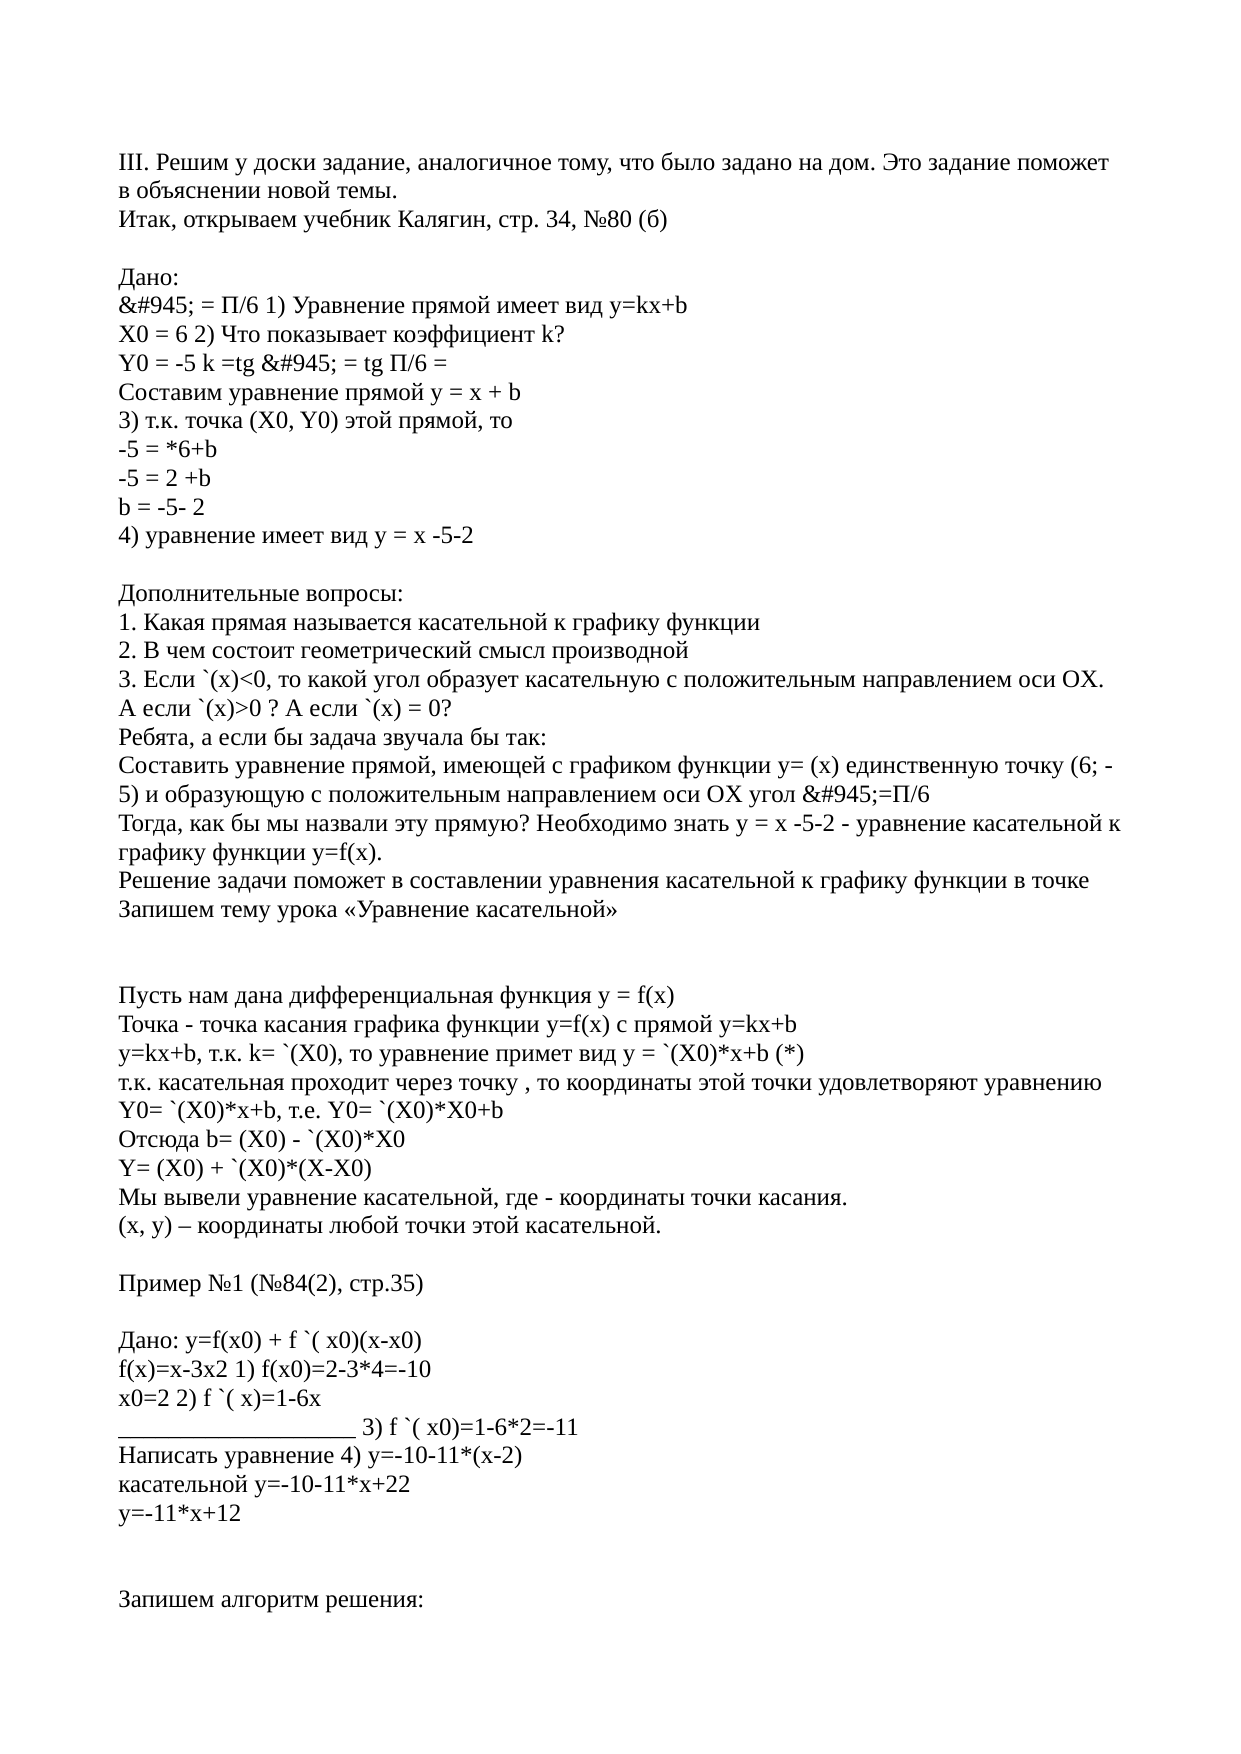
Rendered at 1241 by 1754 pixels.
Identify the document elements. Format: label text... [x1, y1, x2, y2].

text y=-11*x+12 [118, 1498, 1122, 1527]
text Пример №1 (№84(2), стр.35) [118, 1268, 1122, 1297]
text ___________________ 3) f `( x0)=1-6*2=-11 [118, 1412, 1122, 1441]
text Точка - точка касания графика функции y=f(x) с прямой y=kx+b [118, 1009, 1122, 1038]
text Y0= `(X0)*x+b, т.е. Y0= `(X0)*X0+b [118, 1096, 1122, 1124]
text 4) уравнение имеет вид y = x -5-2 [118, 521, 1122, 549]
text X0 = 6 2) Что показывает коэффициент k? [118, 319, 1122, 348]
text Запишем алгоритм решения: [118, 1584, 1122, 1613]
text т.к. касательная проходит через точку , то координаты этой точки удовлетворяют уравнению [118, 1067, 1122, 1096]
text Дано: y=f(x0) + f `( x0)(x-x0) [118, 1326, 1122, 1354]
text 1. Какая прямая называется касательной к графику функции [118, 607, 1122, 636]
text y=kx+b, т.к. k= `(X0), то уравнение примет вид y = `(X0)*x+b (*) [118, 1038, 1122, 1067]
text Запишем тему урока «Уравнение касательной» [118, 894, 1122, 923]
text (x, y) – координаты любой точки этой касательной. [118, 1211, 1122, 1239]
text 3. Если `(x)<0, то какой угол образует касательную с положительным направлением оси OX. А если `(x)>0 ? А если `(x) = 0? [118, 664, 1122, 722]
text Составить уравнение прямой, имеющей с графиком функции y= (x) единственную точку (6; -5) и образующую с положительным направлением оси OX угол &#945;=П/6 [118, 751, 1122, 808]
text Пусть нам дана дифференциальная функция y = f(x) [118, 981, 1122, 1009]
text 3) т.к. точка (X0, Y0) этой прямой, то [118, 406, 1122, 434]
text Решение задачи поможет в составлении уравнения касательной к графику функции в точке [118, 866, 1122, 894]
text 2. В чем состоит геометрический смысл производной [118, 636, 1122, 664]
text Мы вывели уравнение касательной, где - координаты точки касания. [118, 1182, 1122, 1211]
text b = -5- 2 [118, 492, 1122, 521]
text &#945; = П/6 1) Уравнение прямой имеет вид y=kx+b [118, 291, 1122, 319]
text Дополнительные вопросы: [118, 578, 1122, 607]
text Отсюда b= (X0) - `(X0)*X0 [118, 1124, 1122, 1153]
text Ребята, а если бы задача звучала бы так: [118, 722, 1122, 751]
text Дано: [118, 262, 1122, 291]
text -5 = 2 +b [118, 463, 1122, 492]
text Написать уравнение 4) y=-10-11*(x-2) [118, 1441, 1122, 1469]
text -5 = *6+b [118, 434, 1122, 463]
text Y0 = -5 k =tg &#945; = tg П/6 = [118, 348, 1122, 377]
text x0=2 2) f `( x)=1-6x [118, 1383, 1122, 1412]
text f(x)=x-3x2 1) f(x0)=2-3*4=-10 [118, 1354, 1122, 1383]
text Итак, открываем учебник Калягин, стр. 34, №80 (б) [118, 204, 1122, 233]
text Y= (X0) + `(X0)*(X-X0) [118, 1153, 1122, 1182]
text III. Решим у доски задание, аналогичное тому, что было задано на дом. Это задание поможет в объяснении новой темы. [118, 147, 1122, 204]
text касательной y=-10-11*x+22 [118, 1469, 1122, 1498]
text Составим уравнение прямой y = x + b [118, 377, 1122, 406]
text Тогда, как бы мы назвали эту прямую? Необходимо знать y = x -5-2 - уравнение касательной к графику функции y=f(x). [118, 808, 1122, 866]
